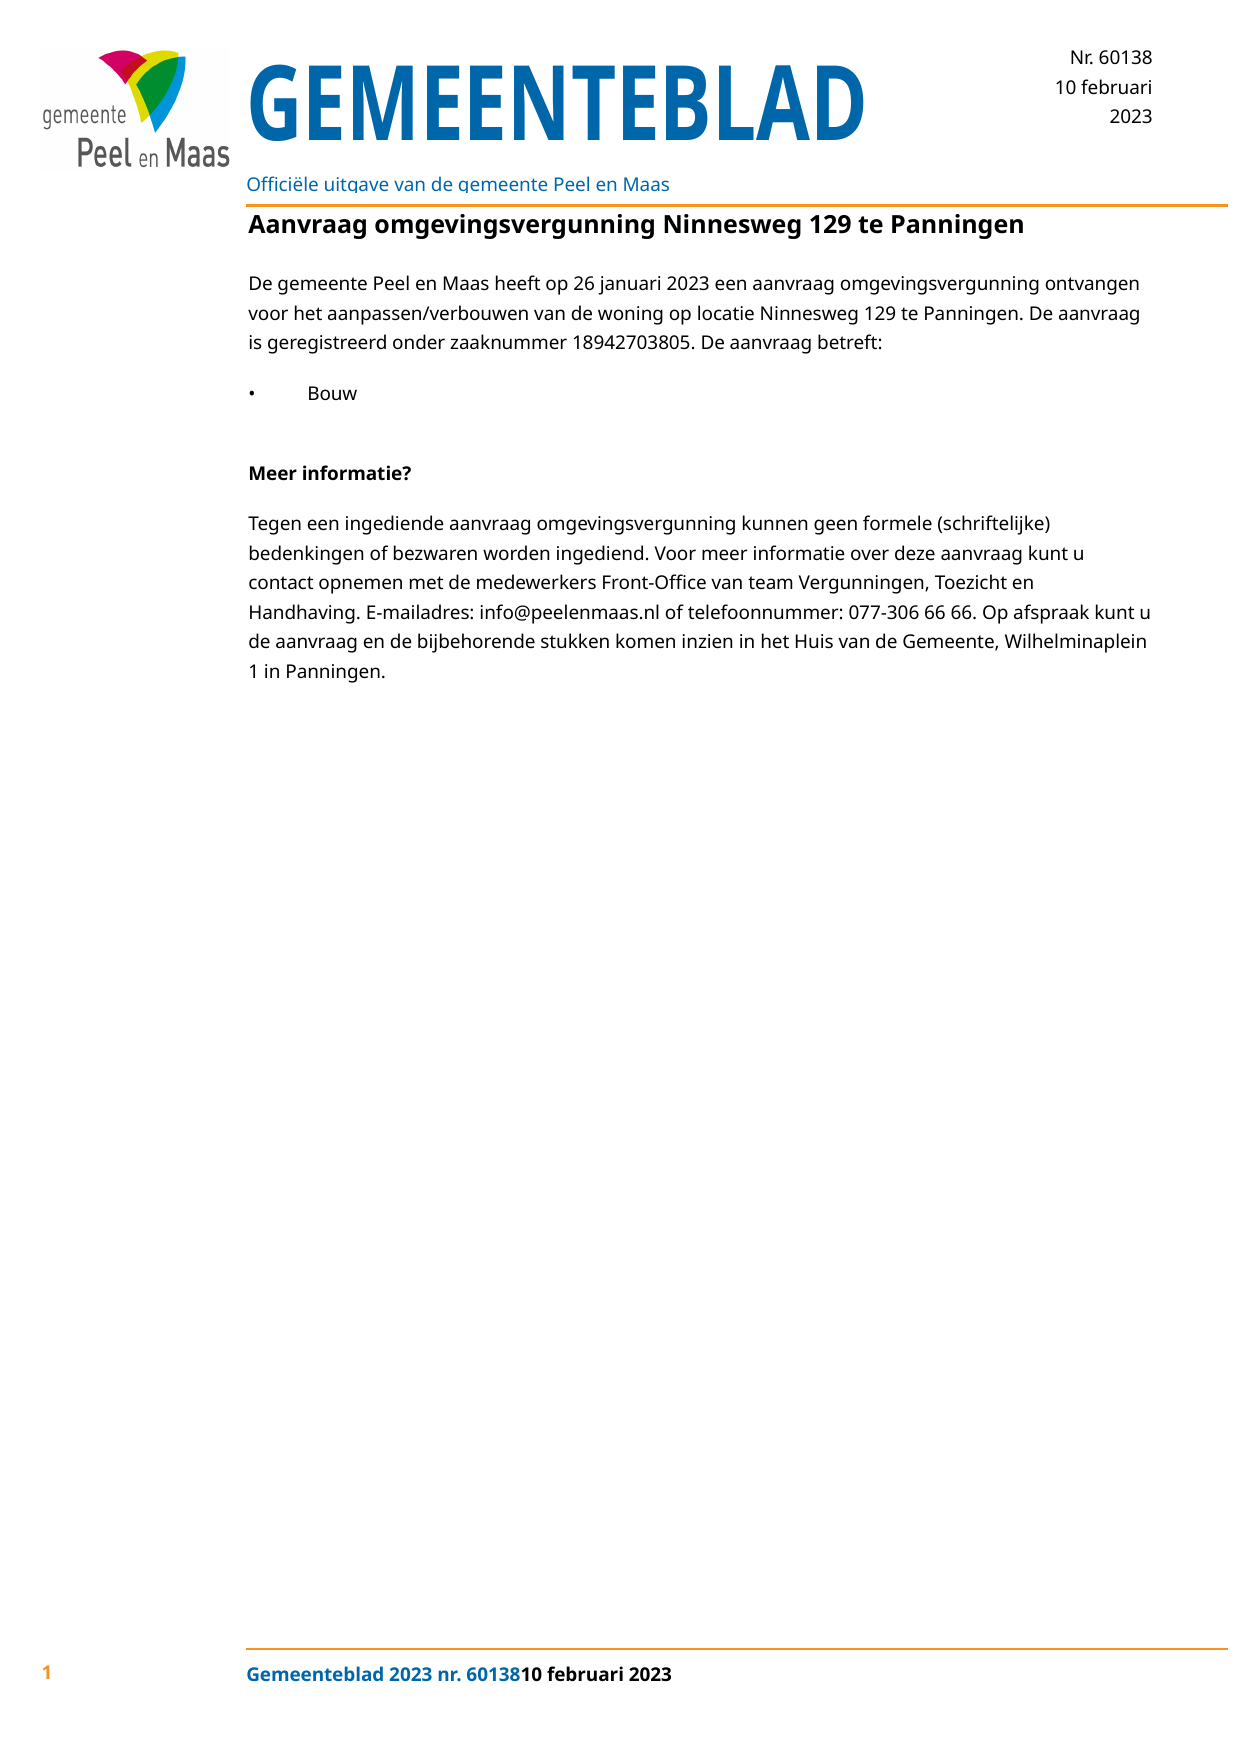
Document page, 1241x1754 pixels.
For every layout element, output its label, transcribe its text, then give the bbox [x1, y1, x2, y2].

picture [41, 47, 231, 172]
text Tegen een ingediende aanvraag omgevingsvergunning kunnen geen formele (schriftelijke) bedenkingen of bezwaren worden ingediend. Voor meer informatie over deze aanvraag kunt u contact opnemen met de medewerkers Front-Office van team Vergunningen, Toezicht en Handhaving. E-mailadres: info@peelenmaas.nl of telefoonnummer: 077-306 66 66. Op afspraak kunt u de aanvraag en de bijbehorende stukken komen inzien in het Huis van de Gemeente, Wilhelminaplein 1 in Panningen. [248, 510, 1152, 684]
text Meer informatie? [248, 460, 1152, 486]
text De gemeente Peel en Maas heeft op 26 januari 2023 een aanvraag omgevingsvergunning ontvangen voor het aanpassen/verbouwen van de woning op locatie Ninnesweg 129 te Panningen. De aanvraag is geregistreerd onder zaaknummer 18942703805. De aanvraag betreft: [248, 270, 1152, 355]
text Aanvraag omgevingsvergunning Ninnesweg 129 te Panningen [248, 207, 1152, 241]
list Bouw [248, 380, 1152, 406]
